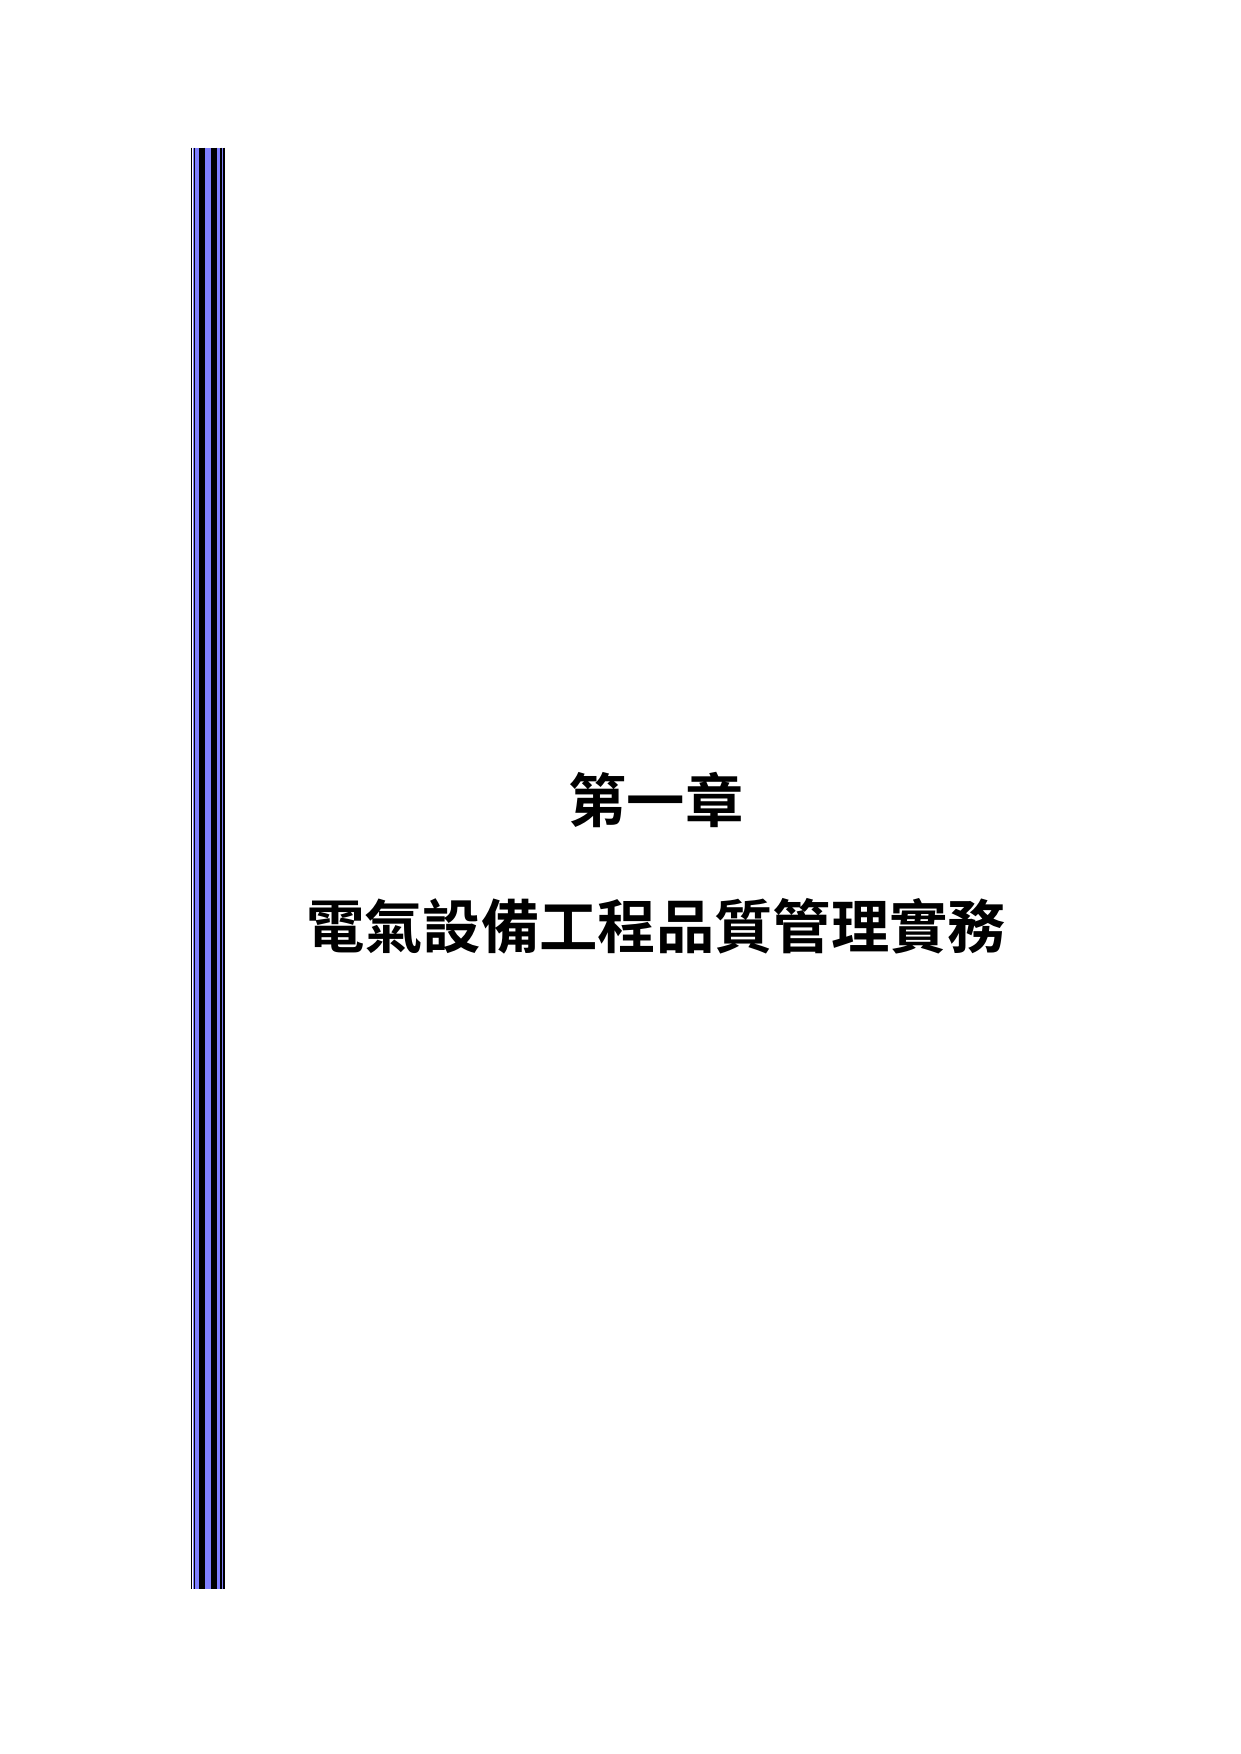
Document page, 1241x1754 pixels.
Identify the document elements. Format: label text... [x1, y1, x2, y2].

table_header 第一章 電氣設備工程品質管理實務 [225, 148, 1095, 1589]
table_header [195, 148, 199, 1589]
